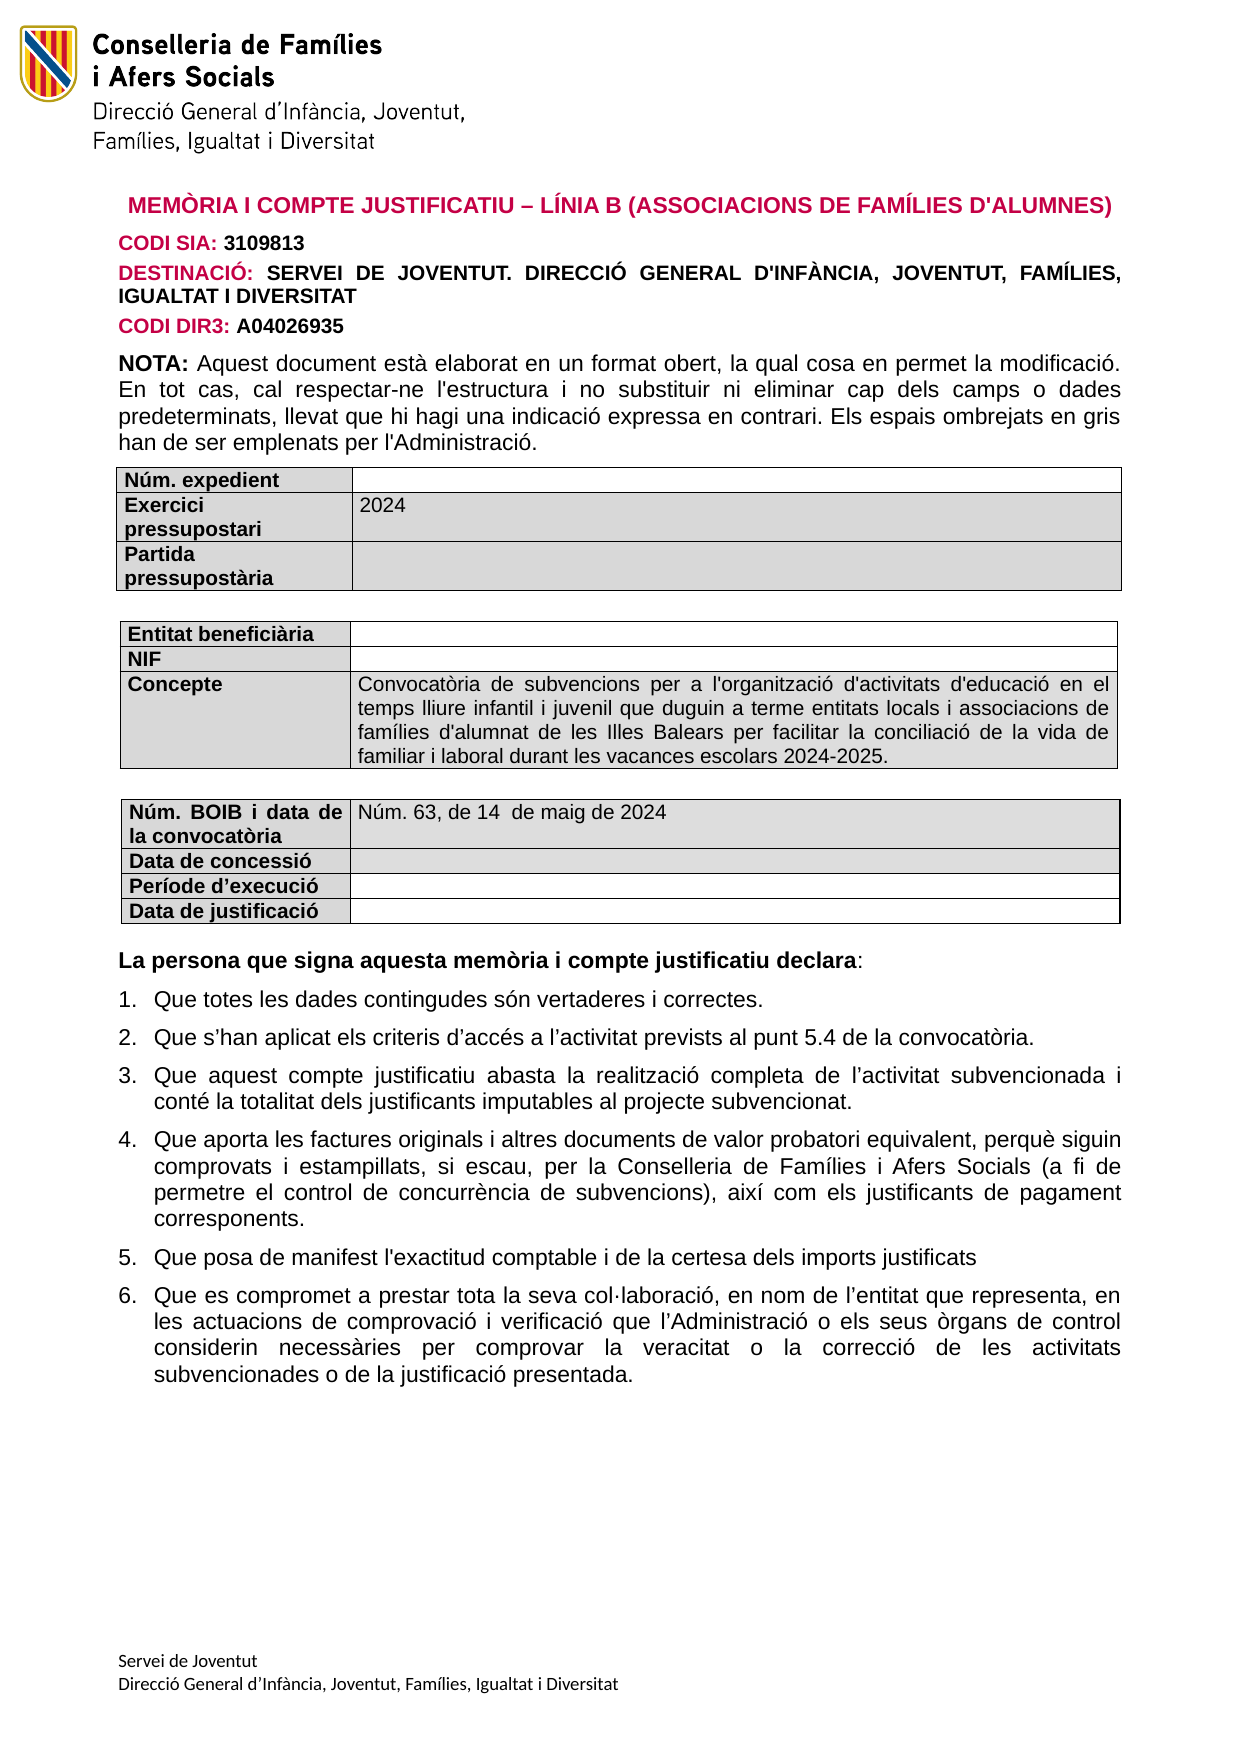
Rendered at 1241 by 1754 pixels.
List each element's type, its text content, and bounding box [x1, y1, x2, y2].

table_header Núm. 63, de 14 de maig de 2024 [351, 800, 1119, 848]
table_cell [351, 849, 1119, 873]
table_header [351, 622, 1117, 646]
table_cell [351, 647, 1117, 671]
table_header Entitat beneficiària [121, 622, 350, 646]
text NOTA: Aquest document està elaborat en un format obert, la qual cosa en permet la modificació. En tot cas, cal respectar-ne l'estructura i no substituir ni eliminar cap dels camps o dades predeterminats, llevat que hi hagi una indicació expressa en contrari. Els espais ombrejats en gris han de ser emplenats per l'Administració. [118, 350, 1122, 455]
table_cell [351, 899, 1119, 923]
list Que totes les dades contingudes són vertaderes i correctes. [118, 986, 1122, 1012]
text MEMÒRIA I COMPTE JUSTIFICATIU – LÍNIA B (ASSOCIACIONS DE FAMÍLIES D'ALUMNES) [118, 192, 1122, 219]
table_cell Concepte [121, 672, 350, 768]
table_cell Partida pressupostària [117, 542, 352, 590]
table_cell Període d’execució [122, 874, 350, 898]
list Que s’han aplicat els criteris d’accés a l’activitat prevists al punt 5.4 de la convocatòria. [118, 1024, 1122, 1050]
table_cell [353, 542, 1121, 590]
table_cell Exercici pressupostari [117, 493, 352, 541]
text La persona que signa aquesta memòria i compte justificatiu declara: [118, 947, 1122, 974]
text CODI SIA: 3109813 [118, 231, 1122, 254]
list Que aquest compte justificatiu abasta la realització completa de l’activitat subvencionada i conté la totalitat dels justificants imputables al projecte subvencionat. [118, 1062, 1122, 1114]
list Que posa de manifest l'exactitud comptable i de la certesa dels imports justificats [118, 1243, 1122, 1270]
text DESTINACIÓ: SERVEI DE JOVENTUT. DIRECCIÓ GENERAL D'INFÀNCIA, JOVENTUT, FAMÍLIES, IGUALTAT I DIVERSITAT [118, 260, 1122, 308]
table_cell NIF [121, 647, 350, 671]
list Que es compromet a prestar tota la seva col·laboració, en nom de l’entitat que representa, en les actuacions de comprovació i verificació que l’Administració o els seus òrgans de control considerin necessàries per comprovar la veracitat o la correcció de les activitats subvencionades o de la justificació presentada. [118, 1282, 1122, 1387]
table_cell Data de concessió [122, 849, 350, 873]
table_cell Convocatòria de subvencions per a l'organització d'activitats d'educació en el temps lliure infantil i juvenil que duguin a terme entitats locals i associacions de famílies d'alumnat de les Illes Balears per facilitar la conciliació de la vida de familiar i laboral durant les vacances escolars 2024-2025. [351, 672, 1117, 768]
table_header Núm. expedient [117, 468, 352, 492]
table_cell 2024 [353, 493, 1121, 541]
table_header [353, 468, 1121, 492]
table_cell [351, 874, 1119, 898]
list Que aporta les factures originals i altres documents de valor probatori equivalent, perquè siguin comprovats i estampillats, si escau, per la Conselleria de Famílies i Afers Socials (a fi de permetre el control de concurrència de subvencions), així com els justificants de pagament corresponents. [118, 1126, 1122, 1232]
picture [10, 15, 473, 163]
table_cell Data de justificació [122, 899, 350, 923]
table_header Núm. BOIB i data de la convocatòria [122, 800, 350, 848]
text CODI DIR3: A04026935 [118, 314, 1122, 338]
